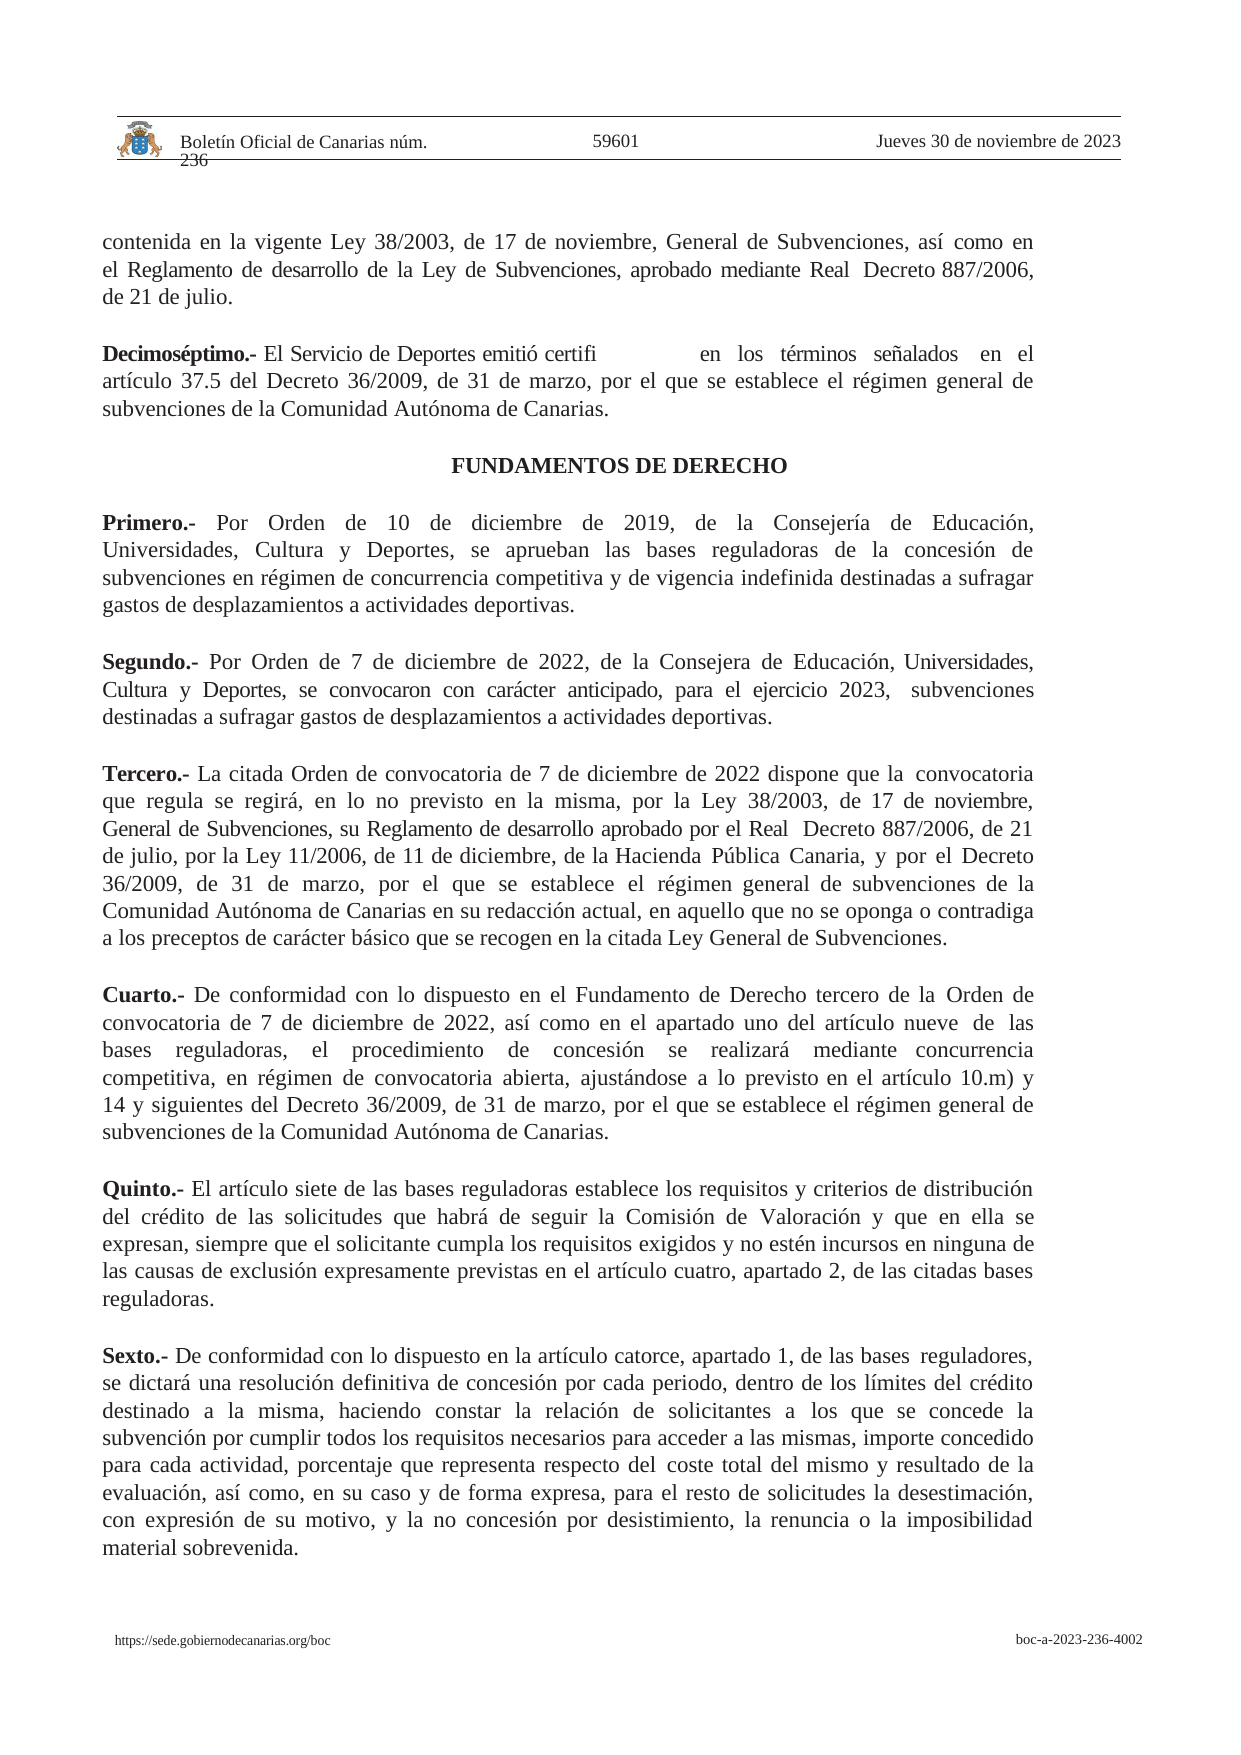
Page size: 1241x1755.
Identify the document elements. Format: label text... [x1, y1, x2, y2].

text Decimoséptimo.- El Servicio de Deportes emitió certifi en los términos señalados en el artículo 37.5 del Decreto 36/2009, de 31 de marzo, por el que se establece el régimen general de subvenciones de la Comunidad Autónoma de Canarias. [102, 340, 1034, 421]
text contenida en la vigente Ley 38/2003, de 17 de noviembre, General de Subvenciones, así como en el Reglamento de desarrollo de la Ley de Subvenciones, aprobado mediante Real Decreto 887/2006, de 21 de julio. [102, 228, 1034, 309]
text Sexto.- De conformidad con lo dispuesto en la artículo catorce, apartado 1, de las bases reguladores, se dictará una resolución definitiva de concesión por cada periodo, dentro de los límites del crédito destinado a la misma, haciendo constar la relación de solicitantes a los que se concede la subvención por cumplir todos los requisitos necesarios para acceder a las mismas, importe concedido para cada actividad, porcentaje que representa respecto del coste total del mismo y resultado de la evaluación, así como, en su caso y de forma expresa, para el resto de solicitudes la desestimación, con expresión de su motivo, y la no concesión por desistimiento, la renuncia o la imposibilidad material sobrevenida. [102, 1342, 1034, 1560]
text Primero.- Por Orden de 10 de diciembre de 2019, de la Consejería de Educación, Universidades, Cultura y Deportes, se aprueban las bases reguladoras de la concesión de subvenciones en régimen de concurrencia competitiva y de vigencia indefinida destinadas a sufragar gastos de desplazamientos a actividades deportivas. [102, 509, 1034, 618]
text Cuarto.- De conformidad con lo dispuesto en el Fundamento de Derecho tercero de la Orden de convocatoria de 7 de diciembre de 2022, así como en el apartado uno del artículo nueve de las bases reguladoras, el procedimiento de concesión se realizará mediante concurrencia competitiva, en régimen de convocatoria abierta, ajustándose a lo previsto en el artículo 10.m) y 14 y siguientes del Decreto 36/2009, de 31 de marzo, por el que se establece el régimen general de subvenciones de la Comunidad Autónoma de Canarias. [102, 981, 1034, 1145]
text Quinto.- El artículo siete de las bases reguladoras establece los requisitos y criterios de distribución del crédito de las solicitudes que habrá de seguir la Comisión de Valoración y que en ella se expresan, siempre que el solicitante cumpla los requisitos exigidos y no estén incursos en ninguna de las causas de exclusión expresamente previstas en el artículo cuatro, apartado 2, de las citadas bases reguladoras. [102, 1175, 1034, 1311]
text Tercero.- La citada Orden de convocatoria de 7 de diciembre de 2022 dispone que la convocatoria que regula se regirá, en lo no previsto en la misma, por la Ley 38/2003, de 17 de noviembre, General de Subvenciones, su Reglamento de desarrollo aprobado por el Real Decreto 887/2006, de 21 de julio, por la Ley 11/2006, de 11 de diciembre, de la Hacienda Pública Canaria, y por el Decreto 36/2009, de 31 de marzo, por el que se establece el régimen general de subvenciones de la Comunidad Autónoma de Canarias en su redacción actual, en aquello que no se oponga o contradiga a los preceptos de carácter básico que se recogen en la citada Ley General de Subvenciones. [102, 760, 1034, 951]
text Segundo.- Por Orden de 7 de diciembre de 2022, de la Consejera de Educación, Universidades, Cultura y Deportes, se convocaron con carácter anticipado, para el ejercicio 2023, subvenciones destinadas a sufragar gastos de desplazamientos a actividades deportivas. [102, 648, 1034, 729]
text https://sede.gobiernodecanarias.org/boc boc-a-2023-236-4002 [114, 1631, 1155, 1648]
subtitle FUNDAMENTOS DE DERECHO [451, 452, 1155, 478]
